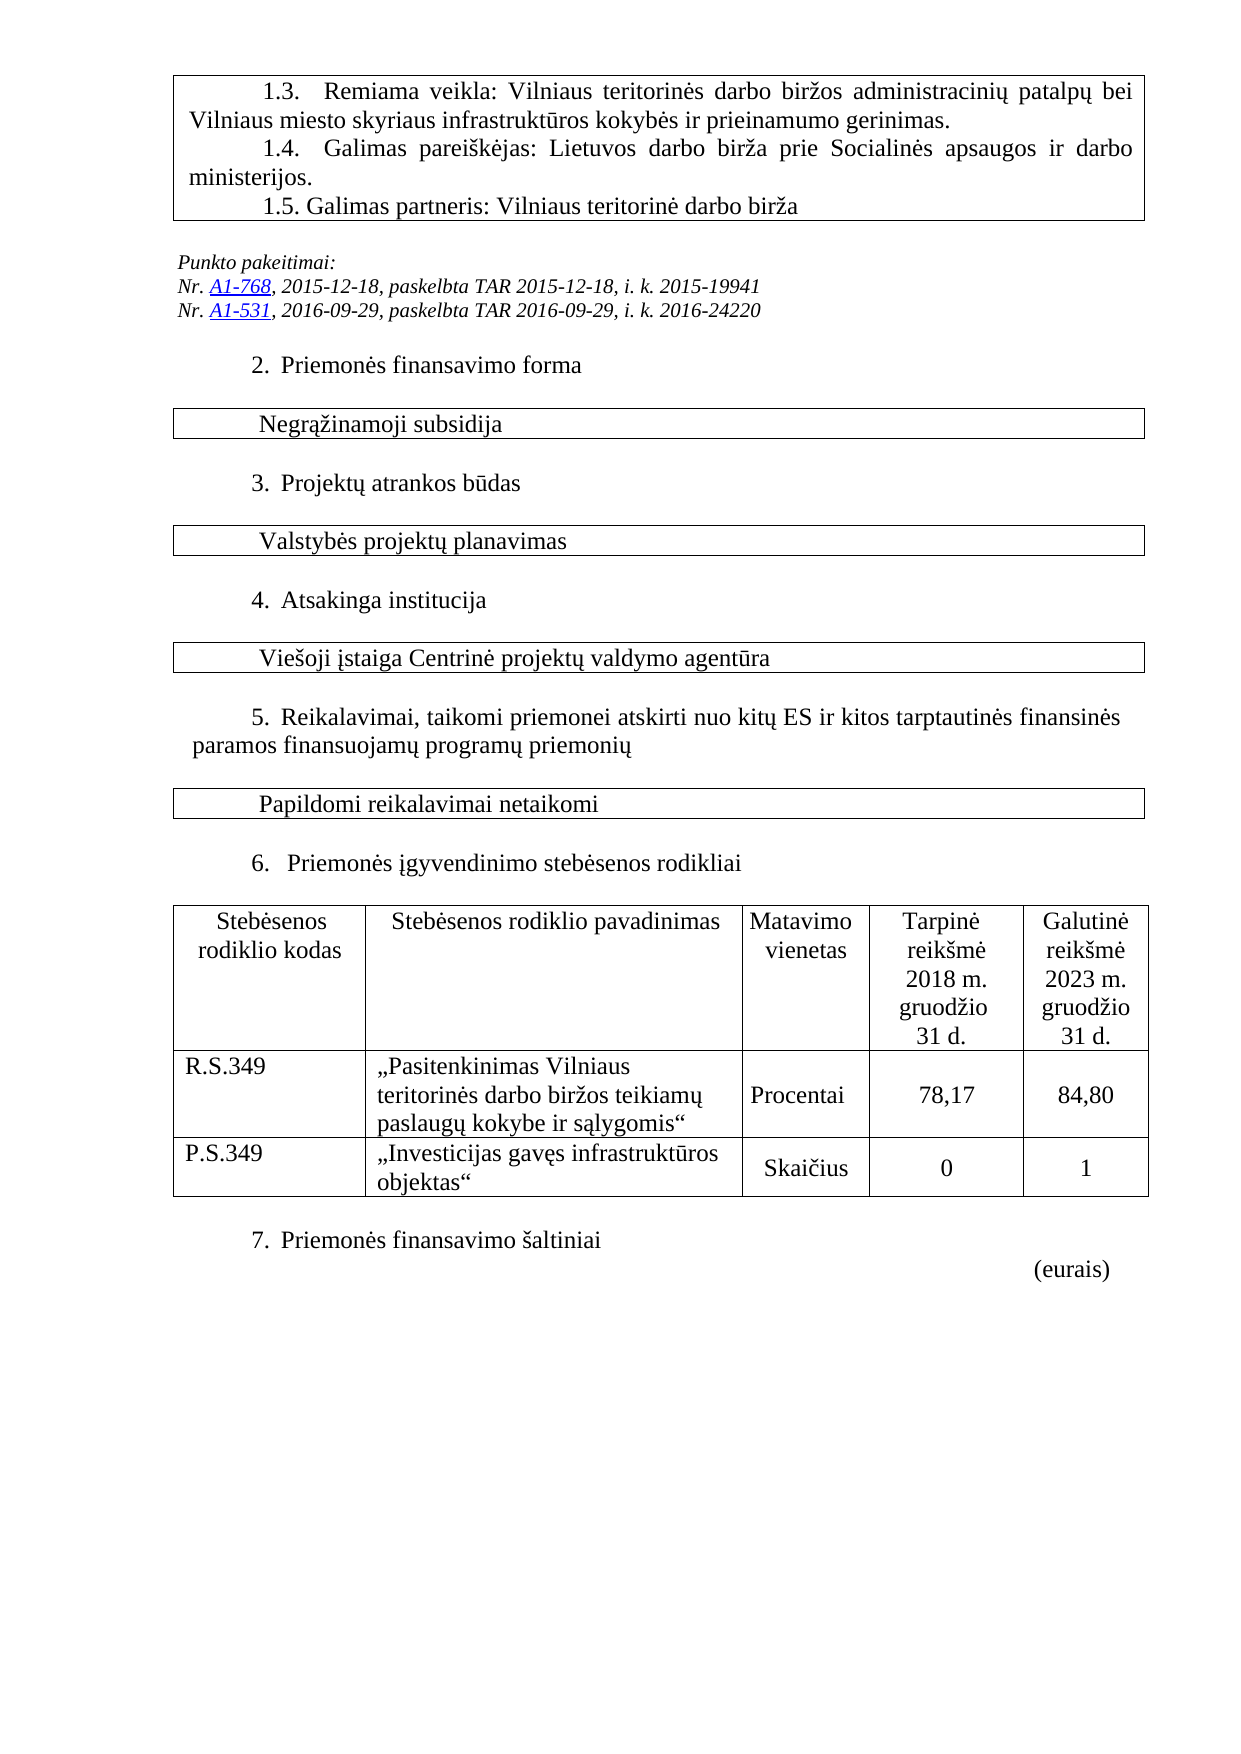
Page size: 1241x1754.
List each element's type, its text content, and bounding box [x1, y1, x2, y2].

text Nr. A1-768, 2015-12-18, paskelbta TAR 2015-12-18, i. k. 2015-19941 [177, 274, 1122, 298]
table_cell Procentai [743, 1051, 869, 1137]
text 5. Reikalavimai, taikomi priemonei atskirti nuo kitų ES ir kitos tarptautinės finansinės paramos finansuojamų programų priemonių [192, 702, 1122, 759]
text 2. Priemonės finansavimo forma [192, 351, 1122, 379]
text Punkto pakeitimai: [177, 249, 1122, 274]
table_cell 84,80 [1024, 1051, 1148, 1137]
table_header Valstybės projektų planavimas [174, 526, 1144, 555]
table_header Stebėsenos rodiklio kodas [174, 906, 365, 1050]
table_header Papildomi reikalavimai netaikomi [174, 789, 1144, 818]
table_header Tarpinė reikšmė 2018 m. gruodžio 31 d. [870, 906, 1023, 1050]
table_header Matavimo vienetas [743, 906, 869, 1050]
text Nr. A1-531, 2016-09-29, paskelbta TAR 2016-09-29, i. k. 2016-24220 [177, 298, 1122, 322]
table_header Galutinė reikšmė 2023 m. gruodžio 31 d. [1024, 906, 1148, 1050]
table_cell P.S.349 [174, 1138, 365, 1196]
table_header Stebėsenos rodiklio pavadinimas [366, 906, 742, 1050]
text (eurais) [177, 1254, 1122, 1283]
table_cell Skaičius [743, 1138, 869, 1196]
table_header Negrąžinamoji subsidija [174, 409, 1144, 438]
text 4. Atsakinga institucija [192, 585, 1122, 613]
table_cell 78,17 [870, 1051, 1023, 1137]
table_cell R.S.349 [174, 1051, 365, 1137]
table_header Viešoji įstaiga Centrinė projektų valdymo agentūra [174, 643, 1144, 672]
table_header 1.3. Remiama veikla: Vilniaus teritorinės darbo biržos administracinių patalpų bei Vilniaus miesto skyriaus infrastruktūros kokybės ir prieinamumo gerinimas. 1.4. Galimas pareiškėjas: Lietuvos darbo birža prie Socialinės apsaugos ir darbo ministerijos. 1.5. Galimas partneris: Vilniaus teritorinė darbo birža [174, 76, 1144, 220]
text 3. Projektų atrankos būdas [192, 468, 1122, 496]
text 6. Priemonės įgyvendinimo stebėsenos rodikliai [192, 848, 1122, 876]
table_cell „Investicijas gavęs infrastruktūros objektas“ [366, 1138, 742, 1196]
table_cell 0 [870, 1138, 1023, 1196]
table_cell „Pasitenkinimas Vilniaus teritorinės darbo biržos teikiamų paslaugų kokybe ir sąlygomis“ [366, 1051, 742, 1137]
text 7. Priemonės finansavimo šaltiniai [192, 1226, 1122, 1254]
table_cell 1 [1024, 1138, 1148, 1196]
